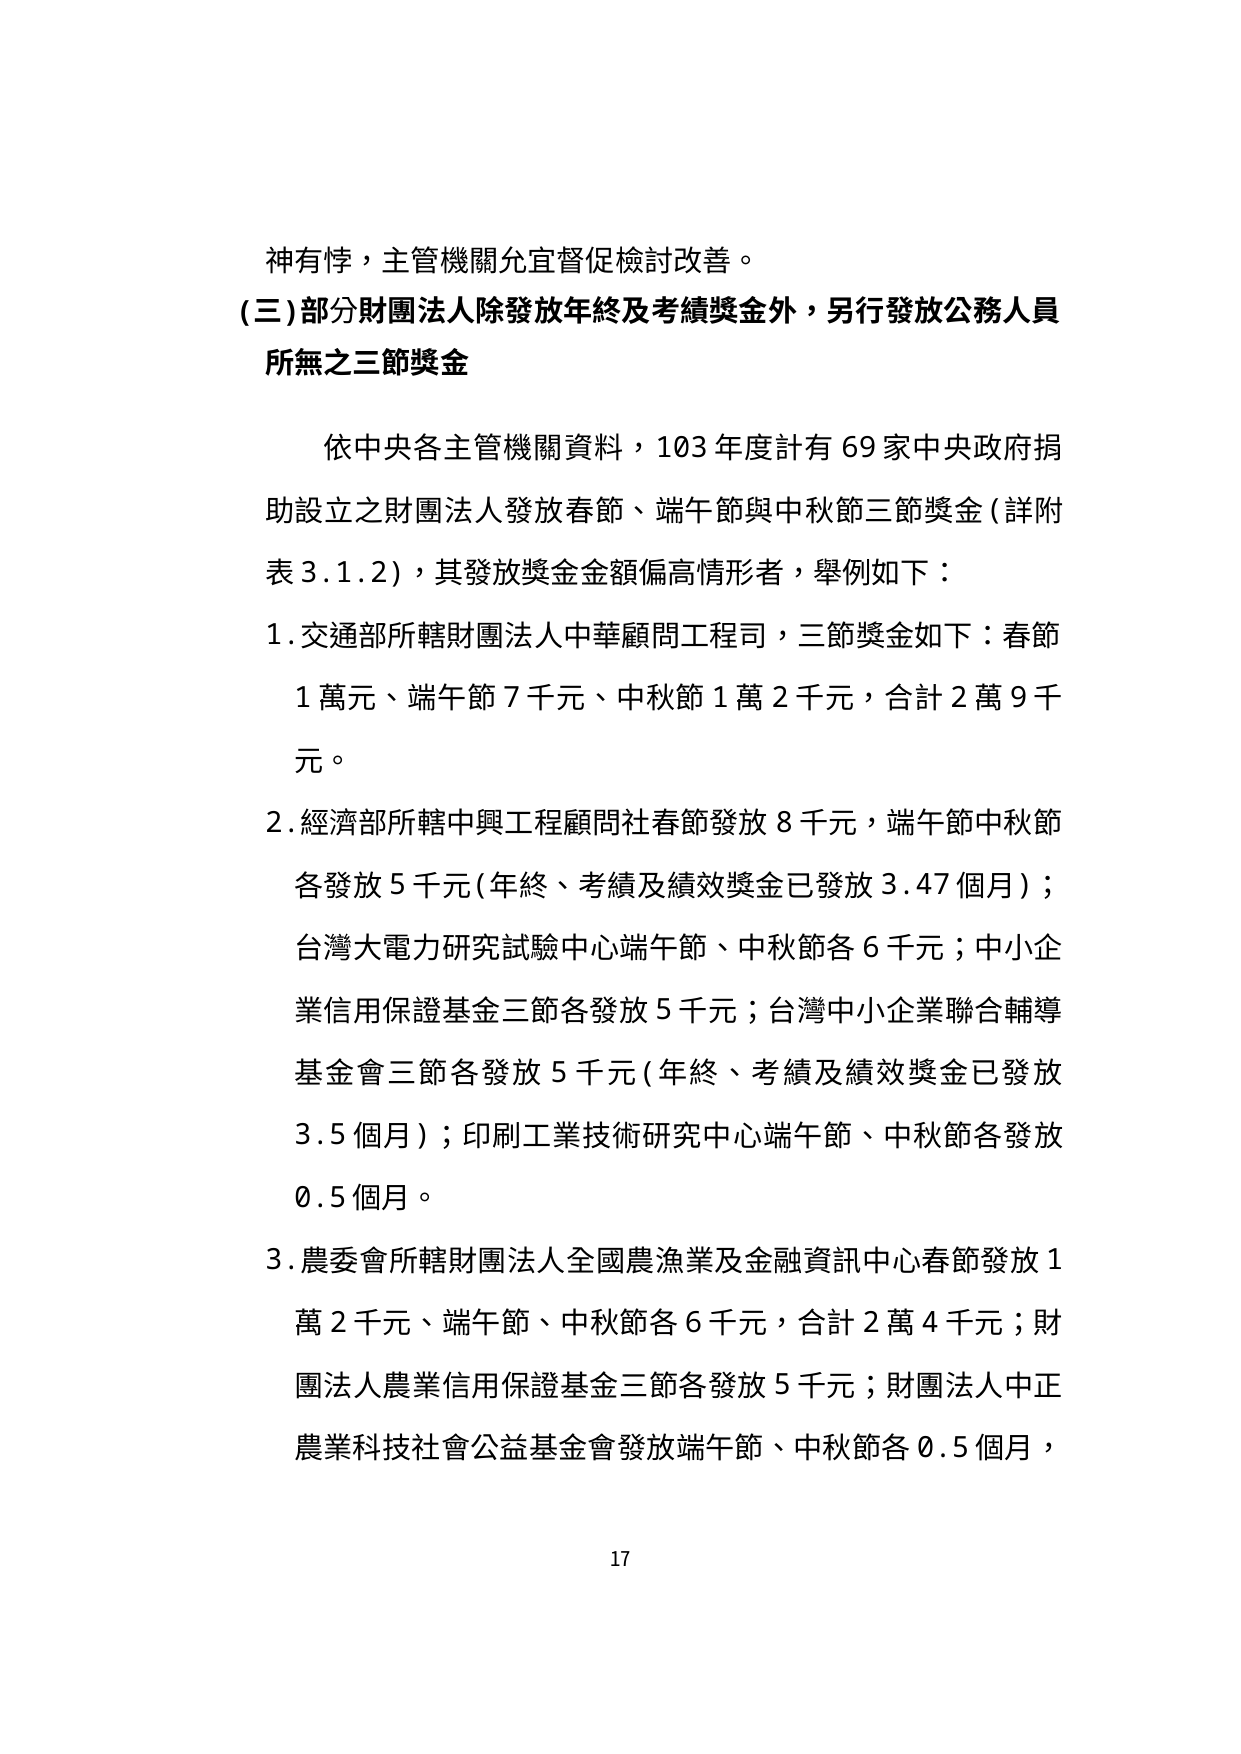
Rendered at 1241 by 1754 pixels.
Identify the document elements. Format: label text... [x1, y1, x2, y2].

text 2.經濟部所轄中興工程顧問社春節發放8千元，端午節中秋節各發放5千元(年終、考績及績效獎金已發放3.47個月)；台灣大電力研究試驗中心端午節、中秋節各6千元；中小企業信用保證基金三節各發放5千元；台灣中小企業聯合輔導基金會三節各發放5千元(年終、考績及績效獎金已發放3.5個月)；印刷工業技術研究中心端午節、中秋節各發放0.5個月。 [265, 779, 1063, 1217]
text 依中央各主管機關資料，103年度計有69家中央政府捐助設立之財團法人發放春節、端午節與中秋節三節獎金(詳附表3.1.2)，其發放獎金金額偏高情形者，舉例如下： [265, 404, 1063, 592]
text (三)部分財團法人除發放年終及考績獎金外，另行發放公務人員所無之三節獎金 [236, 279, 1063, 383]
text 3.農委會所轄財團法人全國農漁業及金融資訊中心春節發放1萬2千元、端午節、中秋節各6千元，合計2萬4千元；財團法人農業信用保證基金三節各發放5千元；財團法人中正農業科技社會公益基金會發放端午節、中秋節各0.5個月， [265, 1217, 1063, 1467]
text 經濟部所轄金屬工業研究發展中心為政府100％捐助，經查103年度各類獎金發放包括年終獎金1.5個月、績效獎金0.4個月及考績獎金0.6個月，合計2.5個月，未逾公務人員標準。惟查該財團法人董事長除年終獎金1.5個月(28.6萬元)外，另支領績效獎金4.4個月(83.6萬元)，合計5.9個月；執行長除年終獎金1.5個月(26.7萬元)外，另支領績效獎金4.7個月(83.6萬元)及考績獎金1.6個月(28.3萬元)，合計7.8個月；另有11位主管獎金支領超過3個月，10位主管獎金支領超過4個月。故多數管理階層之獎金遠高於員工獎金平均發放月數2.5個月，與績效考核激勵員工之精神有悖，主管機關允宜督促檢討改善。 [265, 217, 1063, 279]
text 1.交通部所轄財團法人中華顧問工程司，三節獎金如下：春節1萬元、端午節7千元、中秋節1萬2千元，合計2萬9千元。 [265, 592, 1063, 779]
